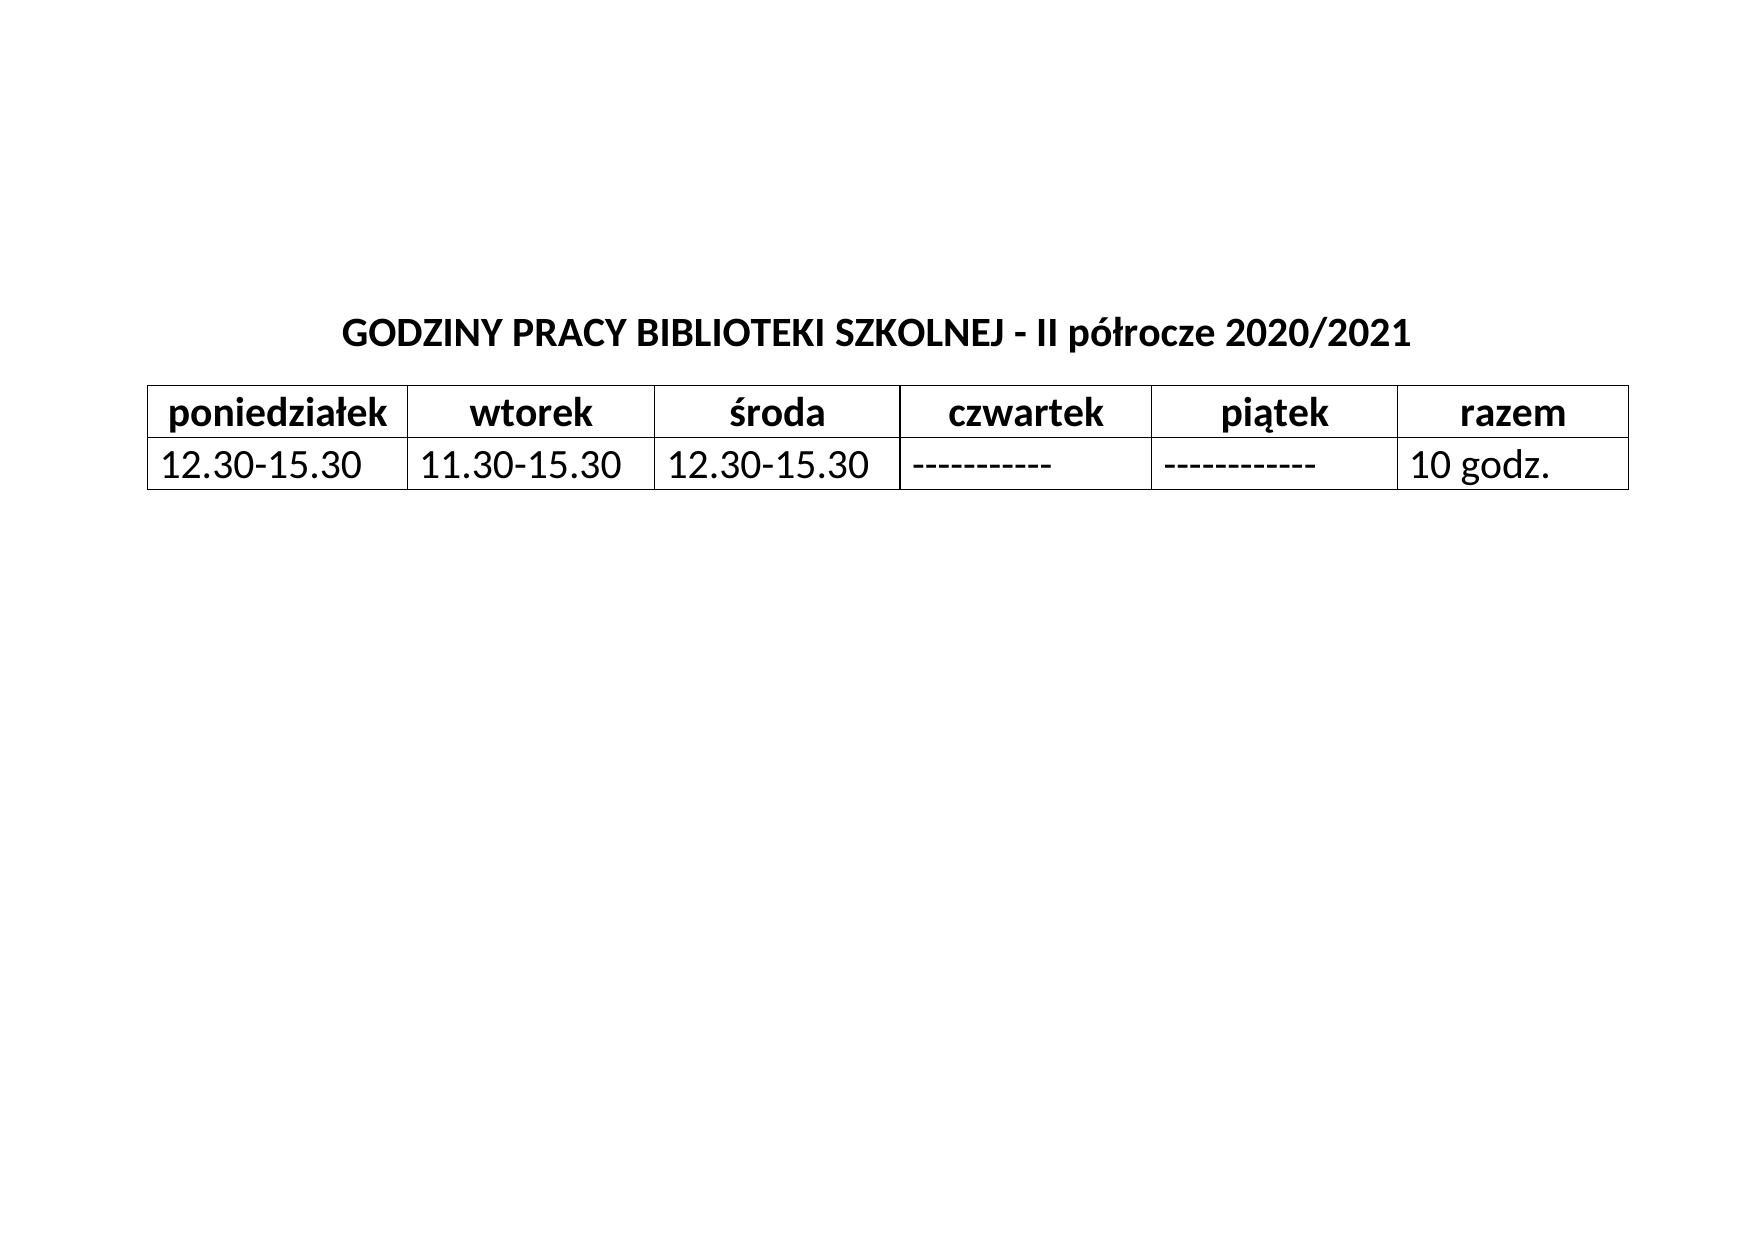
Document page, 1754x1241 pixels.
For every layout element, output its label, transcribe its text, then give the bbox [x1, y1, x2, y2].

table_cell 12.30-15.30 [148, 438, 407, 489]
table_header wtorek [408, 386, 654, 437]
table_header piątek [1152, 386, 1397, 437]
table_header środa [655, 386, 899, 437]
table_cell 10 godz. [1398, 438, 1628, 489]
table_header poniedziałek [148, 386, 407, 437]
table_cell ----------- [901, 438, 1151, 489]
text GODZINY PRACY BIBLIOTEKI SZKOLNEJ - II półrocze 2020/2021 [148, 306, 1606, 357]
table_header razem [1398, 386, 1628, 437]
table_header czwartek [901, 386, 1151, 437]
table_cell 12.30-15.30 [655, 438, 899, 489]
table_cell 11.30-15.30 [408, 438, 654, 489]
table_cell ------------ [1152, 438, 1397, 489]
